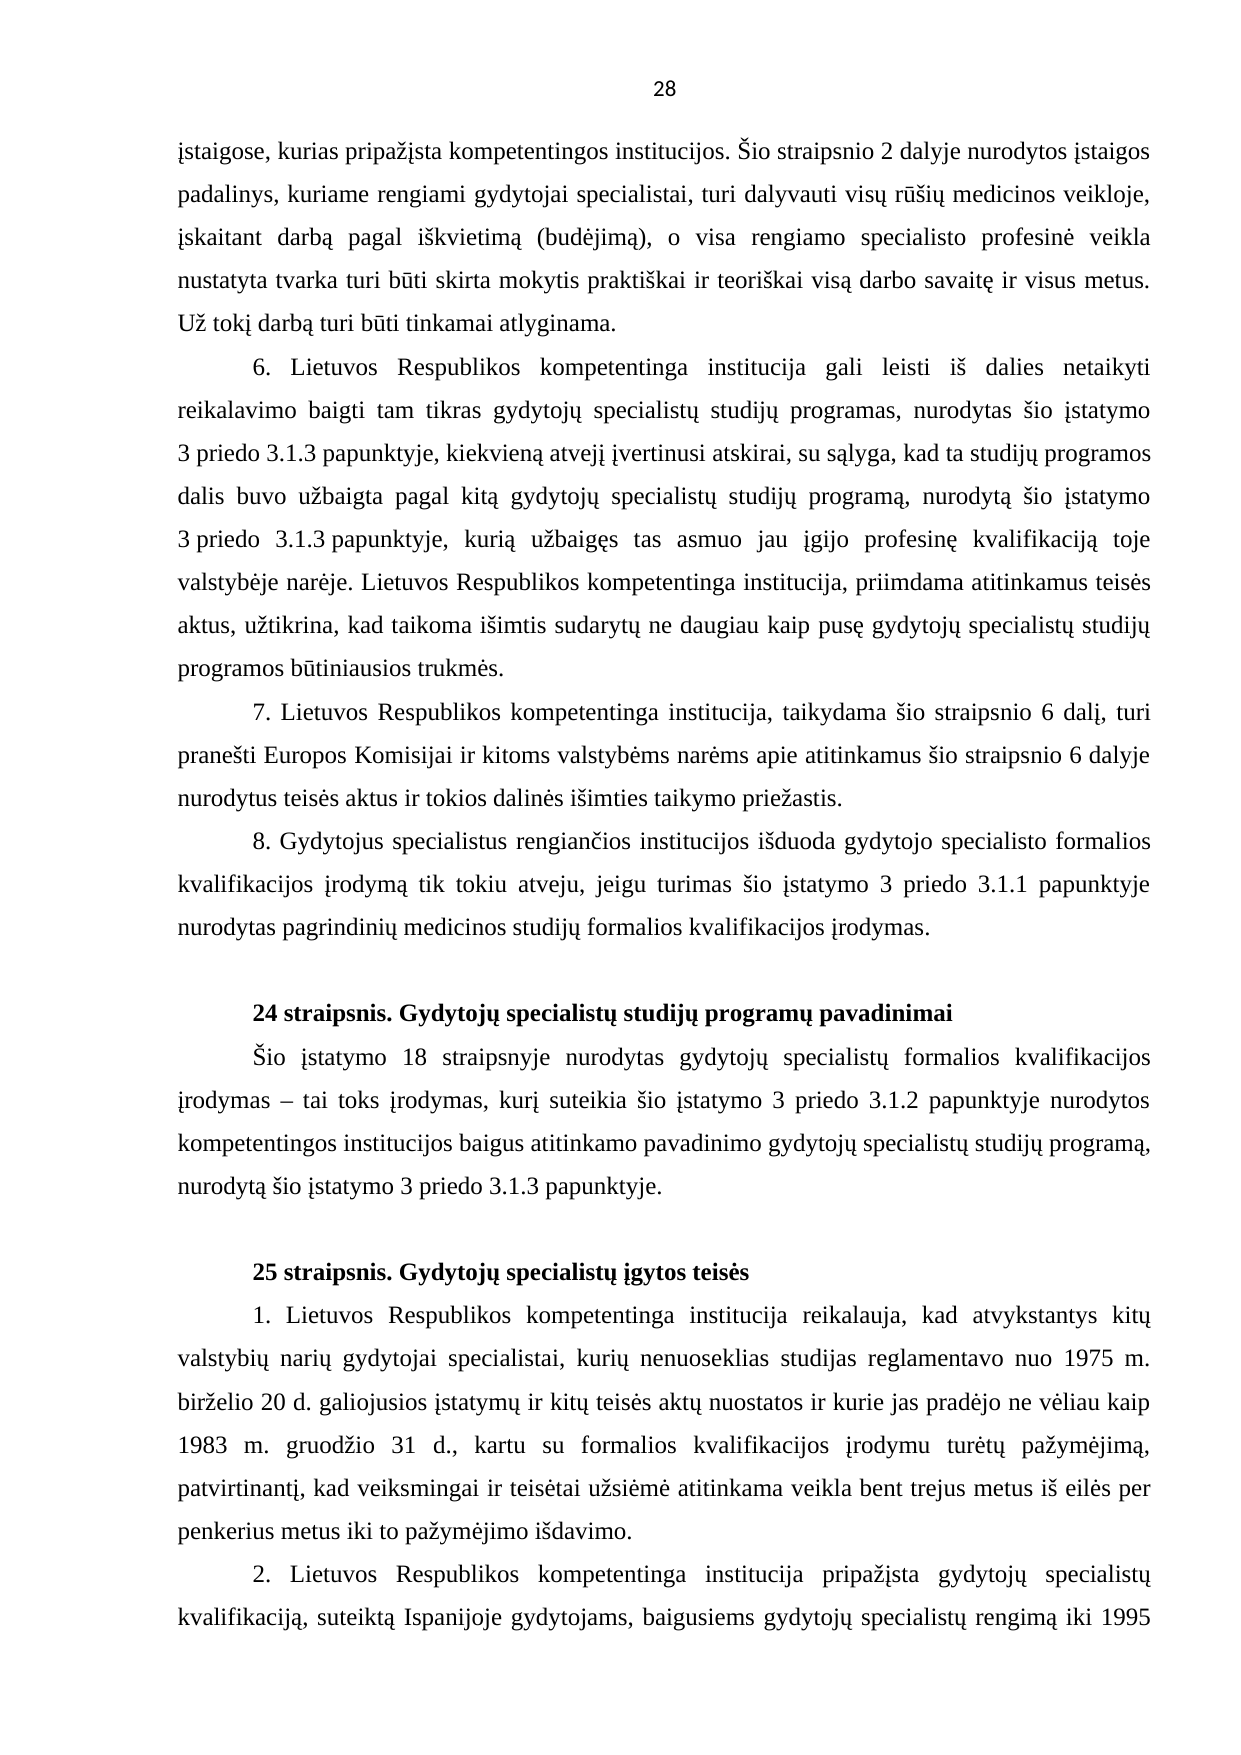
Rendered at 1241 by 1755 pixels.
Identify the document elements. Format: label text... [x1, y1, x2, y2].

text įstaigose, kurias pripažįsta kompetentingos institucijos. Šio straipsnio 2 dalyje nurodytos įstaigos padalinys, kuriame rengiami gydytojai specialistai, turi dalyvauti visų rūšių medicinos veikloje, įskaitant darbą pagal iškvietimą (budėjimą), o visa rengiamo specialisto profesinė veikla nustatyta tvarka turi būti skirta mokytis praktiškai ir teoriškai visą darbo savaitę ir visus metus. Už tokį darbą turi būti tinkamai atlyginama. [177, 136, 1152, 337]
text 7. Lietuvos Respublikos kompetentinga institucija, taikydama šio straipsnio 6 dalį, turi pranešti Europos Komisijai ir kitoms valstybėms narėms apie atitinkamus šio straipsnio 6 dalyje nurodytus teisės aktus ir tokios dalinės išimties taikymo priežastis. [177, 697, 1152, 812]
text 1. Lietuvos Respublikos kompetentinga institucija reikalauja, kad atvykstantys kitų valstybių narių gydytojai specialistai, kurių nenuoseklias studijas reglamentavo nuo 1975 m. birželio 20 d. galiojusios įstatymų ir kitų teisės aktų nuostatos ir kurie jas pradėjo ne vėliau kaip 1983 m. gruodžio 31 d., kartu su formalios kvalifikacijos įrodymu turėtų pažymėjimą, patvirtinantį, kad veiksmingai ir teisėtai užsiėmė atitinkama veikla bent trejus metus iš eilės per penkerius metus iki to pažymėjimo išdavimo. [177, 1300, 1152, 1545]
text 6. Lietuvos Respublikos kompetentinga institucija gali leisti iš dalies netaikyti reikalavimo baigti tam tikras gydytojų specialistų studijų programas, nurodytas šio įstatymo 3 priedo 3.1.3 papunktyje, kiekvieną atvejį įvertinusi atskirai, su sąlyga, kad ta studijų programos dalis buvo užbaigta pagal kitą gydytojų specialistų studijų programą, nurodytą šio įstatymo 3 priedo 3.1.3 papunktyje, kurią užbaigęs tas asmuo jau įgijo profesinę kvalifikaciją toje valstybėje narėje. Lietuvos Respublikos kompetentinga institucija, priimdama atitinkamus teisės aktus, užtikrina, kad taikoma išimtis sudarytų ne daugiau kaip pusę gydytojų specialistų studijų programos būtiniausios trukmės. [177, 352, 1152, 682]
text 8. Gydytojus specialistus rengiančios institucijos išduoda gydytojo specialisto formalios kvalifikacijos įrodymą tik tokiu atveju, jeigu turimas šio įstatymo 3 priedo 3.1.1 papunktyje nurodytas pagrindinių medicinos studijų formalios kvalifikacijos įrodymas. [177, 826, 1152, 941]
text Šio įstatymo 18 straipsnyje nurodytas gydytojų specialistų formalios kvalifikacijos įrodymas – tai toks įrodymas, kurį suteikia šio įstatymo 3 priedo 3.1.2 papunktyje nurodytos kompetentingos institucijos baigus atitinkamo pavadinimo gydytojų specialistų studijų programą, nurodytą šio įstatymo 3 priedo 3.1.3 papunktyje. [177, 1042, 1152, 1200]
text 25 straipsnis. Gydytojų specialistų įgytos teisės [177, 1257, 1152, 1286]
text 2. Lietuvos Respublikos kompetentinga institucija pripažįsta gydytojų specialistų kvalifikaciją, suteiktą Ispanijoje gydytojams, baigusiems gydytojų specialistų rengimą iki 1995 [177, 1559, 1152, 1631]
text 24 straipsnis. Gydytojų specialistų studijų programų pavadinimai [177, 998, 1152, 1027]
